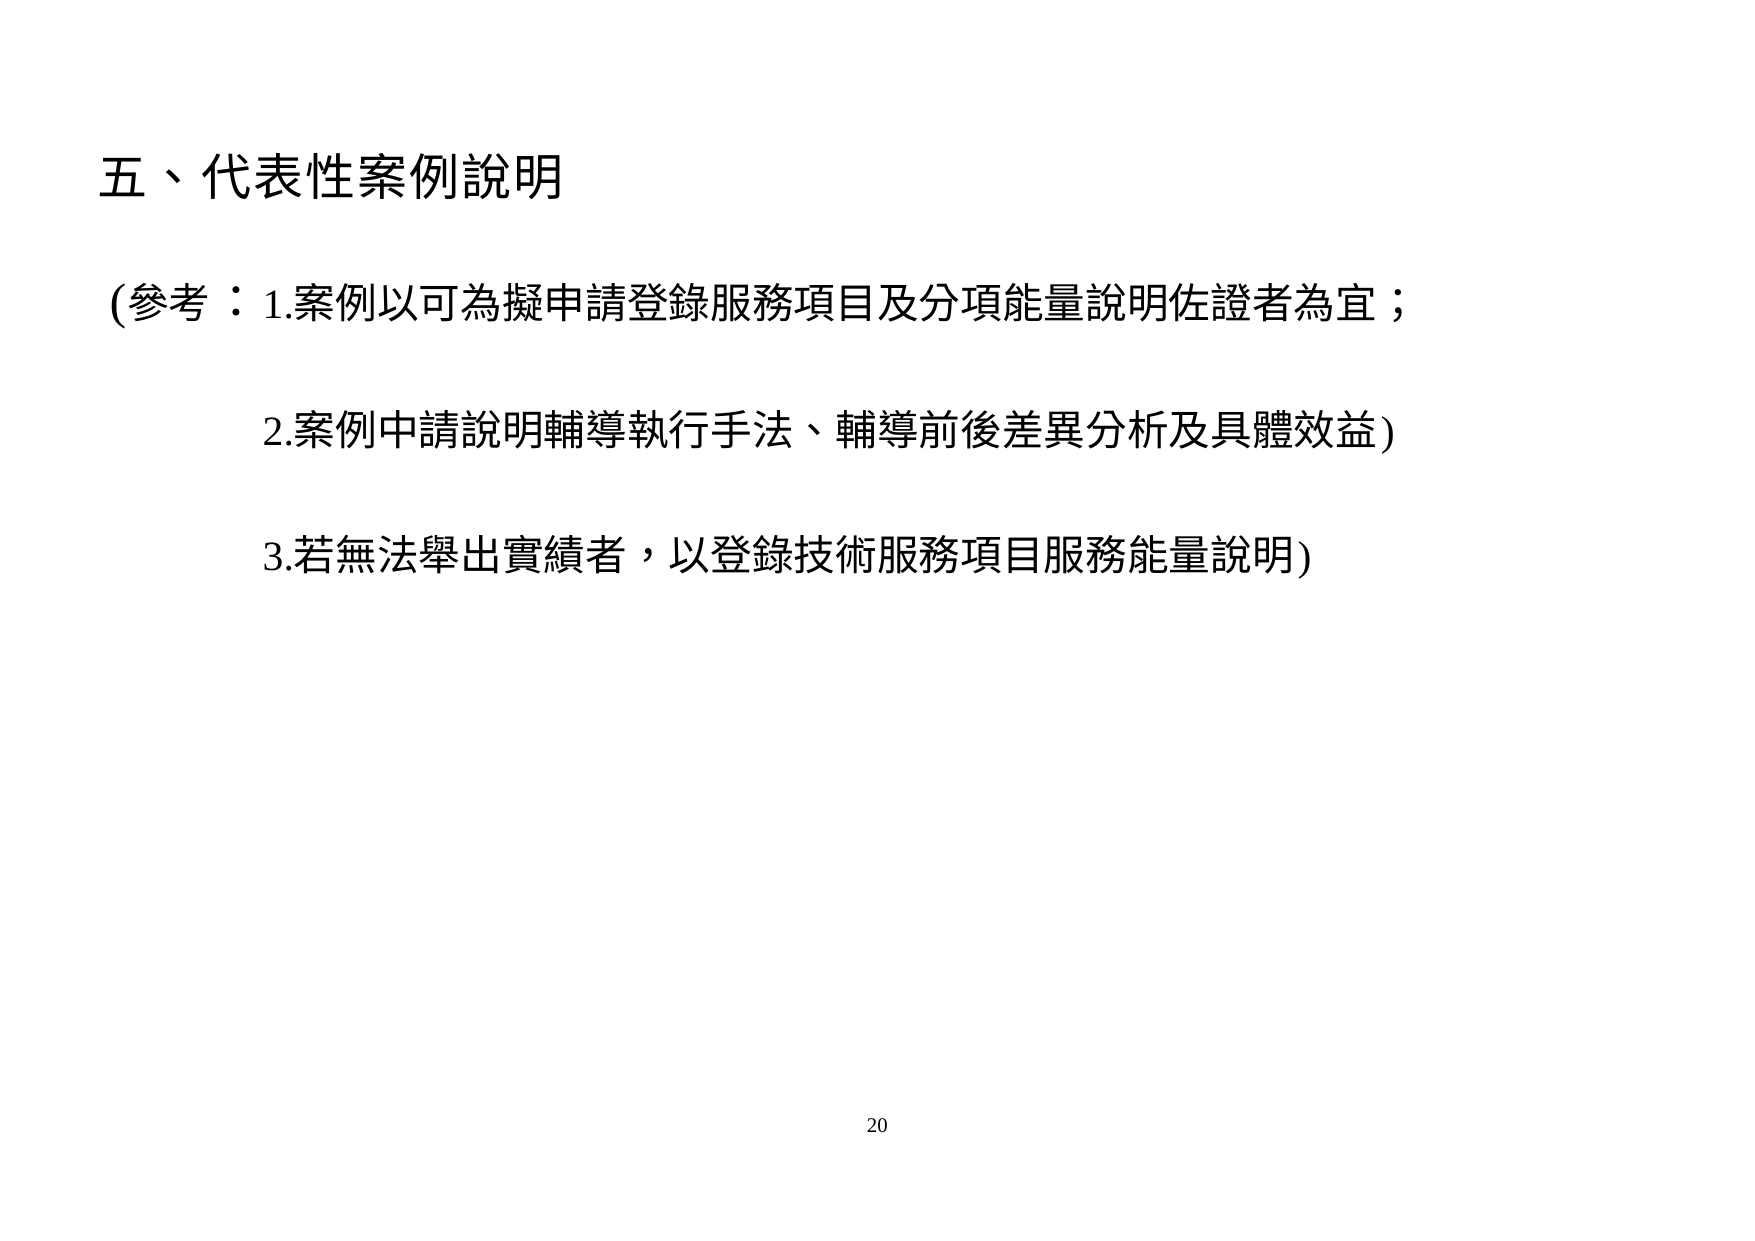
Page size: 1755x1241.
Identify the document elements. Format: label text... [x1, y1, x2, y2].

text 五、代表性案例說明 (參考：1.案例以可為擬申請登錄服務項目及分項能量說明佐證者為宜； [96, 101, 1658, 351]
text 3.若無法舉出實績者，以登錄技術服務項目服務能量說明) [96, 476, 1658, 601]
text 2.案例中請說明輔導執行手法、輔導前後差異分析及具體效益) [96, 351, 1658, 476]
